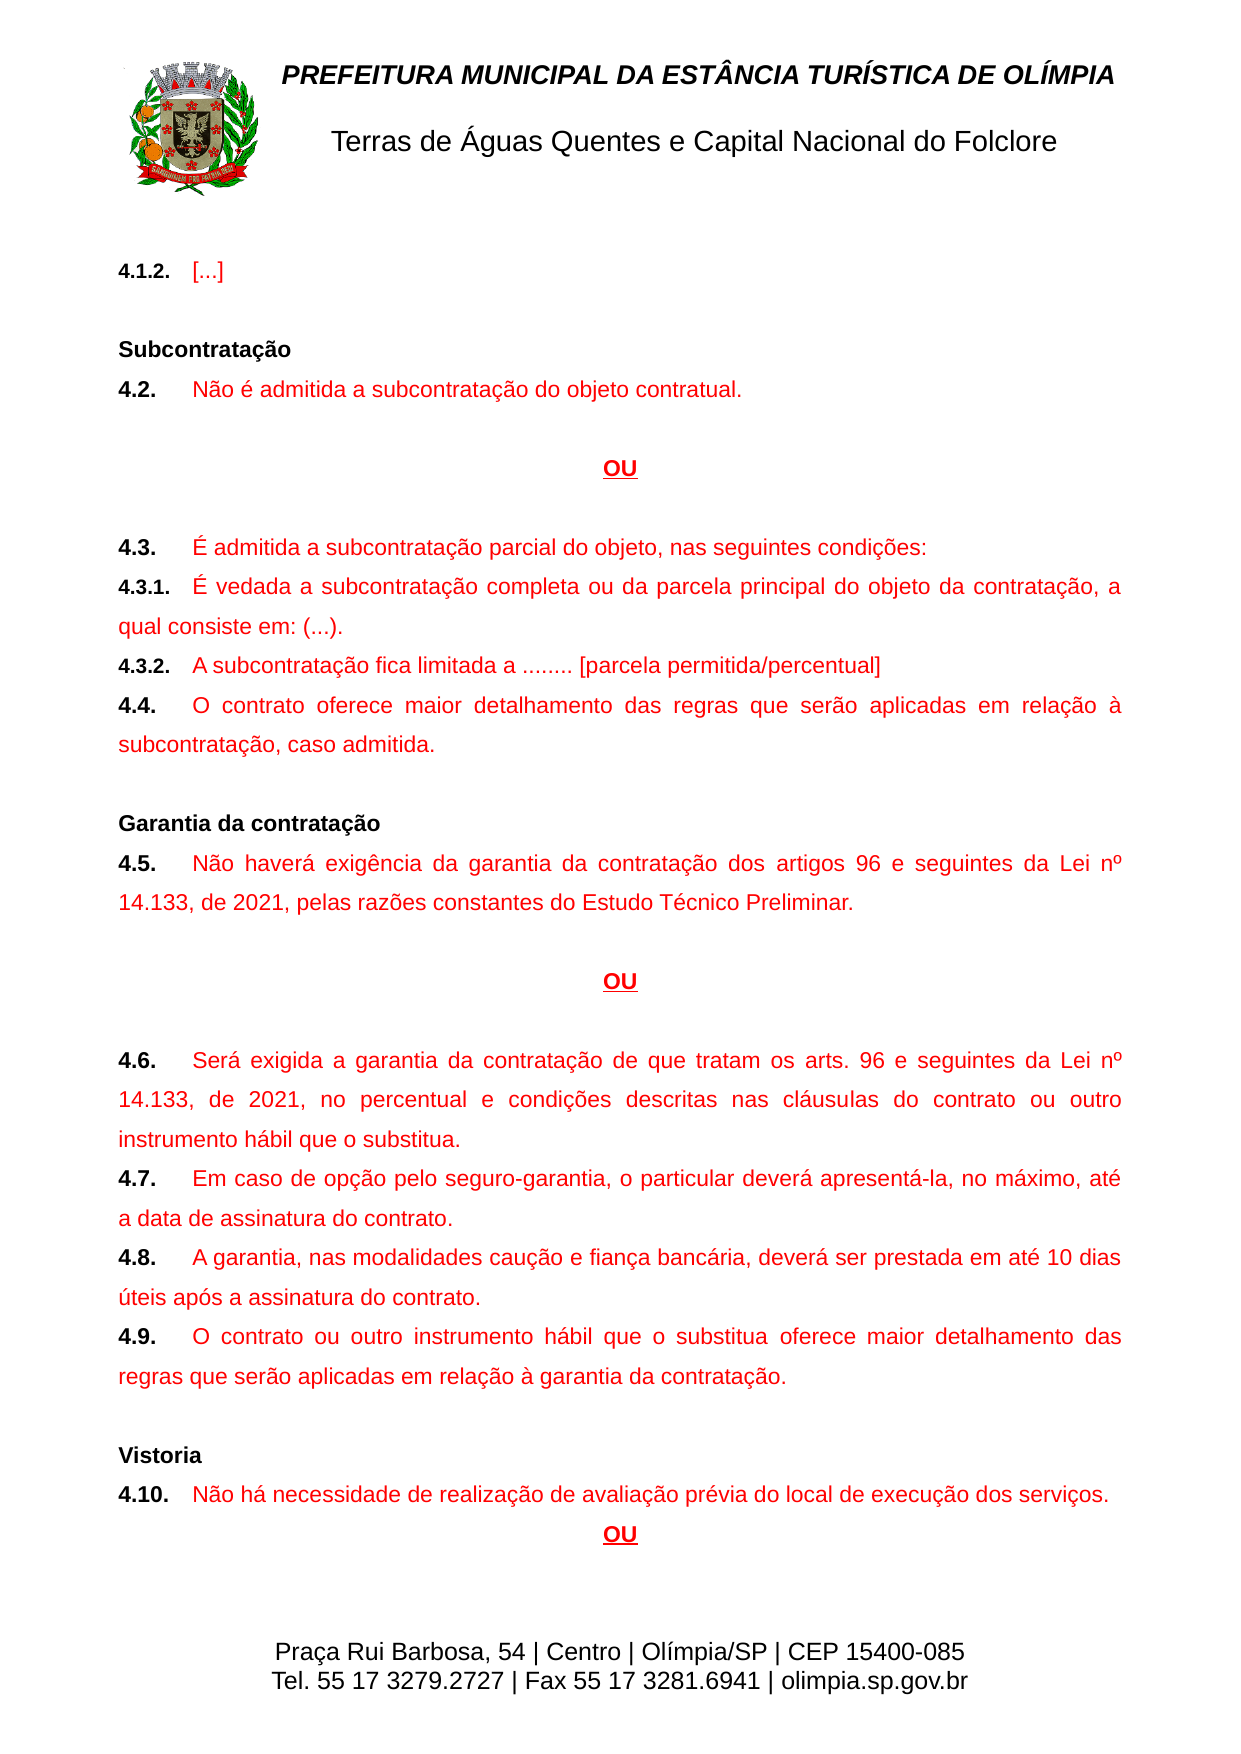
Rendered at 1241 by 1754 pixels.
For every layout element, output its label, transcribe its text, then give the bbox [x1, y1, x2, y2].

list O contrato oferece maior detalhamento das regras que serão aplicadas em relação à subcontratação, caso admitida. [118, 692, 1122, 757]
text OU [118, 455, 1122, 481]
list A subcontratação fica limitada a ........ [parcela permitida/percentual] [118, 652, 1122, 678]
list Será exigida a garantia da contratação de que tratam os arts. 96 e seguintes da Lei nº 14.133, de 2021, no percentual e condições descritas nas cláusulas do contrato ou outro instrumento hábil que o substitua. [118, 1047, 1122, 1152]
list É vedada a subcontratação completa ou da parcela principal do objeto da contratação, a qual consiste em: (...). [118, 573, 1122, 639]
list A garantia, nas modalidades caução e fiança bancária, deverá ser prestada em até 10 dias úteis após a assinatura do contrato. [118, 1244, 1122, 1310]
list Em caso de opção pelo seguro-garantia, o particular deverá apresentá-la, no máximo, até a data de assinatura do contrato. [118, 1165, 1122, 1231]
subtitle Garantia da contratação [118, 810, 1122, 836]
picture [121, 59, 267, 200]
list É admitida a subcontratação parcial do objeto, nas seguintes condições: [118, 534, 1122, 560]
list [...] [118, 257, 1122, 284]
list O contrato ou outro instrumento hábil que o substitua oferece maior detalhamento das regras que serão aplicadas em relação à garantia da contratação. [118, 1323, 1122, 1389]
subtitle Vistoria [118, 1442, 1122, 1468]
subtitle Subcontratação [118, 336, 1122, 363]
text OU [118, 968, 1122, 994]
text OU [118, 1521, 1122, 1547]
list Não é admitida a subcontratação do objeto contratual. [118, 376, 1122, 402]
list Não haverá exigência da garantia da contratação dos artigos 96 e seguintes da Lei nº 14.133, de 2021, pelas razões constantes do Estudo Técnico Preliminar. [118, 849, 1122, 915]
list Não há necessidade de realização de avaliação prévia do local de execução dos serviços. [118, 1481, 1122, 1507]
